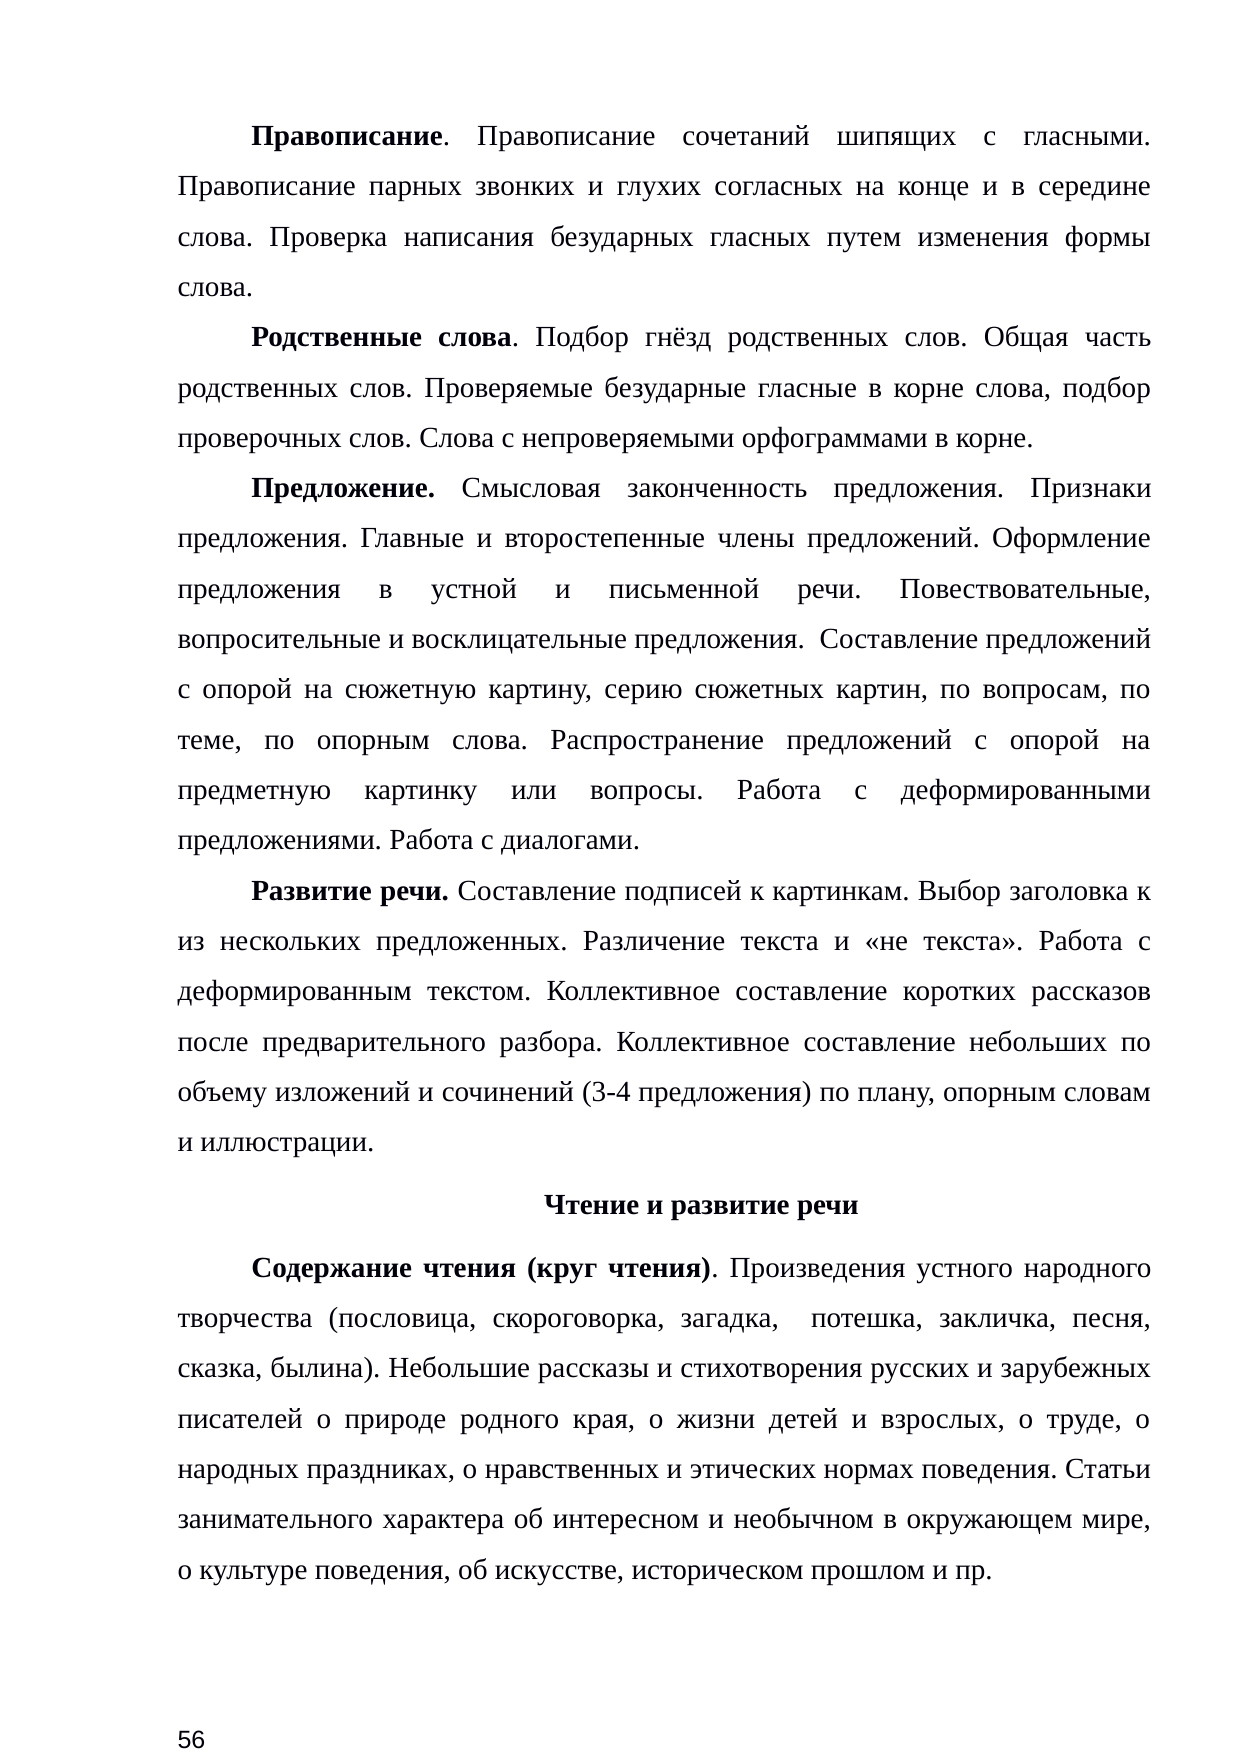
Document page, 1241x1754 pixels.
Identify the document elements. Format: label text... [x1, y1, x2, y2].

text Предложение. Смысловая законченность предложения. Признаки предложения. Главные и второстепенные члены предложений. Оформление предложения в устной и письменной речи. Повествовательные, вопросительные и восклицательные предложения. Составление предложений с опорой на сюжетную картину, серию сюжетных картин, по вопросам, по теме, по опорным слова. Распространение предложений с опорой на предметную картинку или вопросы. Работа с деформированными предложениями. Работа с диалогами. [177, 470, 1152, 856]
text Развитие речи. Составление подписей к картинкам. Выбор заголовка к из нескольких предложенных. Различение текста и «не текста». Работа с деформированным текстом. Коллективное составление коротких рассказов после предварительного разбора. Коллективное составление небольших по объему изложений и сочинений (3-4 предложения) по плану, опорным словам и иллюстрации. [177, 873, 1152, 1158]
text Родственные слова. Подбор гнёзд родственных слов. Общая часть родственных слов. Проверяемые безударные гласные в корне слова, подбор проверочных слов. Слова с непроверяемыми орфограммами в корне. [177, 319, 1152, 453]
text Содержание чтения (круг чтения). Произведения устного народного творчества (пословица, скороговорка, загадка, потешка, закличка, песня, сказка, былина). Небольшие рассказы и стихотворения русских и зарубежных писателей о природе родного края, о жизни детей и взрослых, о труде, о народных праздниках, о нравственных и этических нормах поведения. Статьи занимательного характера об интересном и необычном в окружающем мире, о культуре поведения, об искусстве, историческом прошлом и пр. [177, 1250, 1152, 1585]
text Правописание. Правописание сочетаний шипящих с гласными. Правописание парных звонких и глухих согласных на конце и в середине слова. Проверка написания безударных гласных путем изменения формы слова. [177, 118, 1152, 303]
text Чтение и развитие речи [177, 1187, 1152, 1221]
